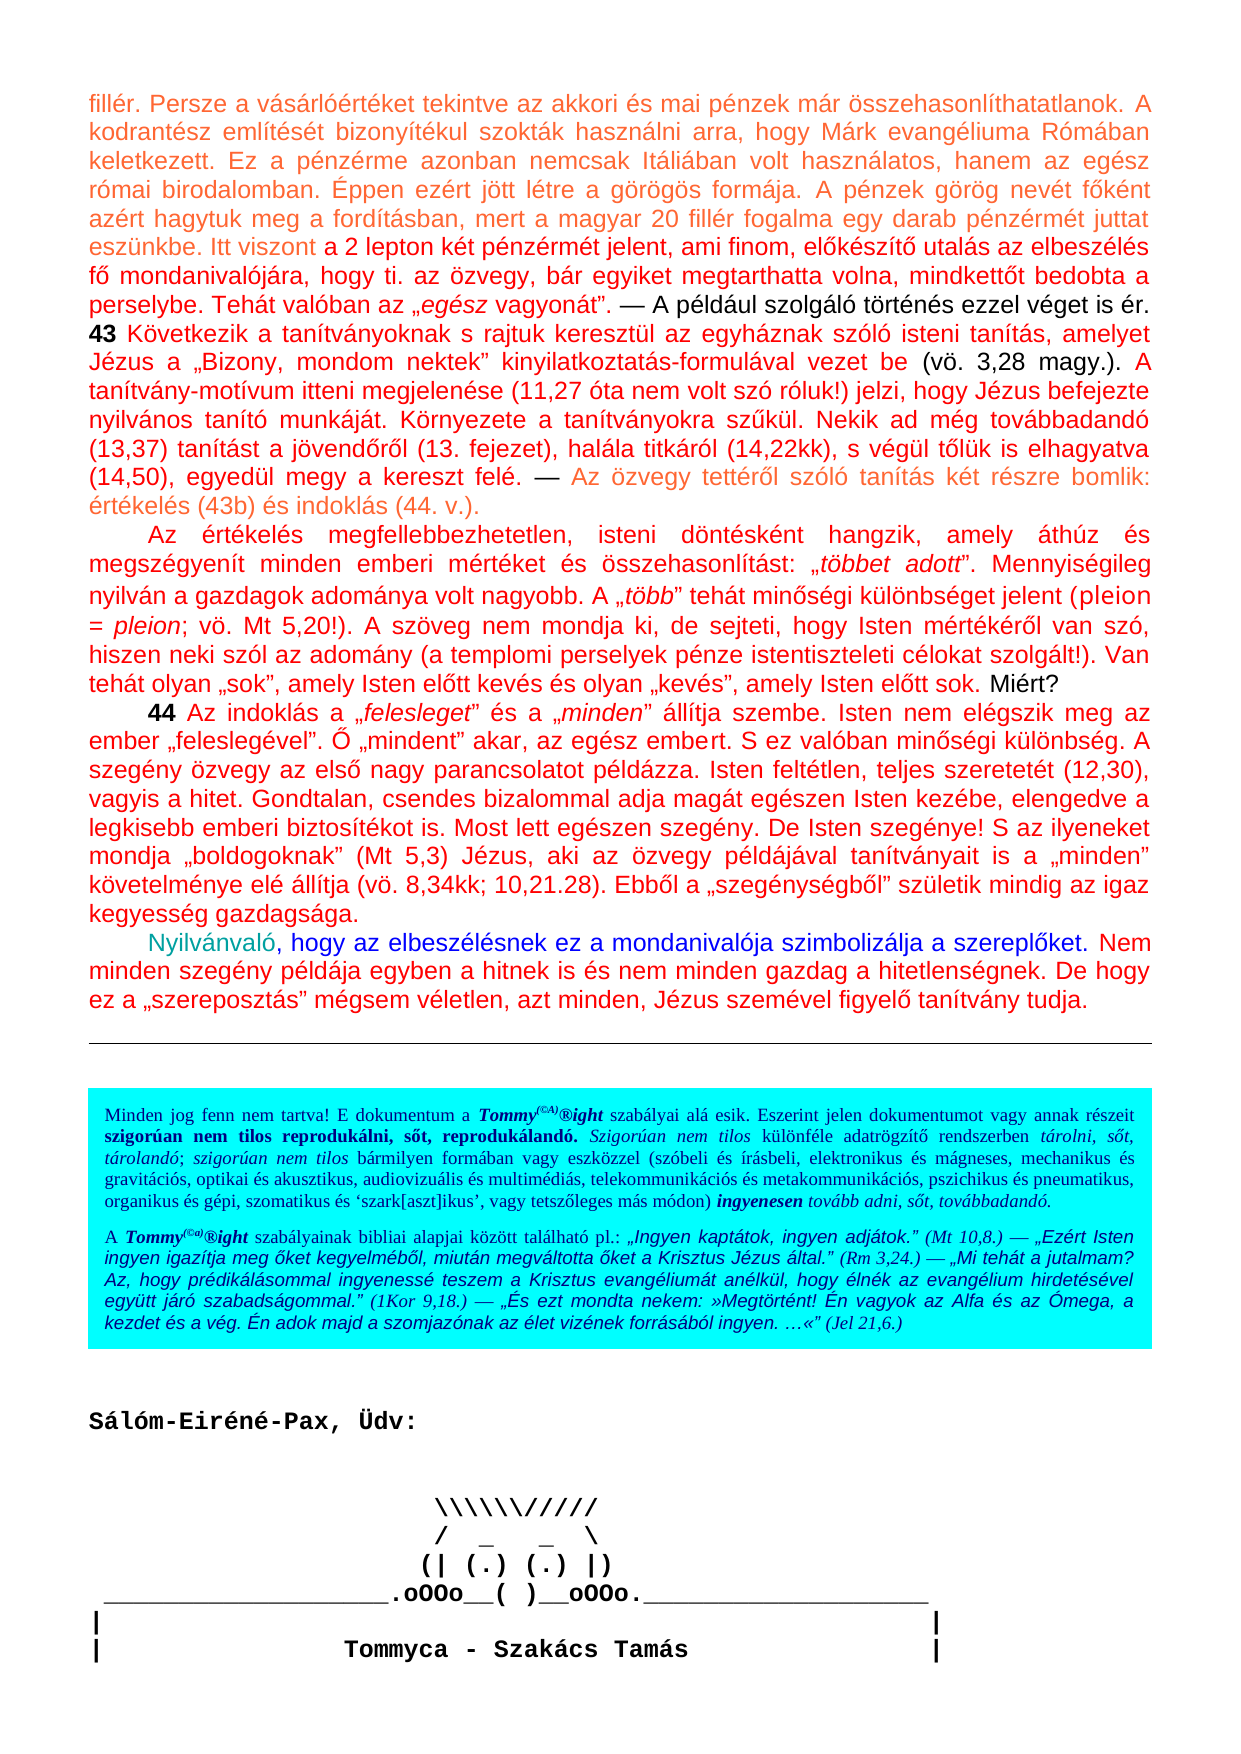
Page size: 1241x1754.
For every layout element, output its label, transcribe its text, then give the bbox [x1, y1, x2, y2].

text Minden jog fenn nem tartva! E dokumentum a Tommy(©A)®ight szabályai alá esik. Eszerint jelen dokumentumot vagy annak részeit szigorúan nem tilos reprodukálni, sőt, reprodukálandó. Szigorúan nem tilos különféle adatrögzítő rendszerben tárolni, sőt, tárolandó; szigorúan nem tilos bármilyen formában vagy eszközzel (szóbeli és írásbeli, elektronikus és mágneses, mechanikus és gravitációs, optikai és akusztikus, audiovizuális és multimédiás, telekommunikációs és metakommunikációs, pszichikus és pneumatikus, organikus és gépi, szomatikus és ‘szark[aszt]ikus’, vagy tetszőleges más módon) ingyenesen tovább adni, sőt, továbbadandó. [90, 1089, 1151, 1210]
text fillér. Persze a vásárlóértéket tekintve az akkori és mai pénzek már összehasonlíthatatlanok. A kodrantész említését bizonyítékul szokták használni arra, hogy Márk evangéliuma Rómában keletkezett. Ez a pénzérme azonban nemcsak Itáliában volt használatos, hanem az egész római birodalomban. Éppen ezért jött létre a görögös formája. A pénzek görög nevét főként azért hagytuk meg a fordításban, mert a magyar 20 fillér fogalma egy darab pénzérmét juttat eszünkbe. Itt viszont a 2 lepton két pénzérmét jelent, ami finom, előkészítő utalás az elbeszélés fő mondanivalójára, hogy ti. az özvegy, bár egyiket megtarthatta volna, mindkettőt bedobta a perselybe. Tehát valóban az „egész vagyonát”. — A például szolgáló történés ezzel véget is ér. 43 Következik a tanítványoknak s rajtuk keresztül az egyháznak szóló isteni tanítás, amelyet Jézus a „Bizony, mondom nektek” kinyilatkoztatás-formulával vezet be (vö. 3,28 magy.). A tanítvány-motívum itteni megjelenése (11,27 óta nem volt szó róluk!) jelzi, hogy Jézus befejezte nyilvános tanító munkáját. Környezete a tanítványokra szűkül. Nekik ad még továbbadandó (13,37) tanítást a jövendőről (13. fejezet), halála titkáról (14,22kk), s végül tőlük is elhagyatva (14,50), egyedül megy a kereszt felé. — Az özvegy tettéről szóló tanítás két részre bomlik: értékelés (43b) és indoklás (44. v.). [88, 88, 1152, 520]
text Nyilvánvaló, hogy az elbeszélésnek ez a mondanivalója szimbolizálja a szereplőket. Nem minden szegény példája egyben a hitnek is és nem minden gazdag a hitetlenségnek. De hogy ez a „szereposztás” mégsem véletlen, azt minden, Jézus szemével figyelő tanítvány tudja. [88, 927, 1152, 1014]
text 44 Az indoklás a „felesleget” és a „minden” állítja szembe. Isten nem elégszik meg az ember „feleslegével”. Ő „mindent” akar, az egész embert. S ez valóban minőségi különbség. A szegény özvegy az első nagy parancsolatot példázza. Isten feltétlen, teljes szeretetét (12,30), vagyis a hitet. Gondtalan, csendes bizalommal adja magát egészen Isten kezébe, elengedve a legkisebb emberi biztosítékot is. Most lett egészen szegény. De Isten szegénye! S az ilyeneket mondja „boldogoknak” (Mt 5,3) Jézus, aki az özvegy példájával tanítványait is a „minden” követelménye elé állítja (vö. 8,34kk; 10,21.28). Ebből a „szegénységből” születik mindig az igaz kegyesség gazdagsága. [88, 697, 1152, 927]
text Az értékelés megfellebbezhetetlen, isteni döntésként hangzik, amely áthúz és megszégyenít minden emberi mértéket és összehasonlítást: „többet adott”. Mennyiségileg nyilván a gazdagok adománya volt nagyobb. A „több” tehát minőségi különbséget jelent (pleion = pleion; vö. Mt 5,20!). A szöveg nem mondja ki, de sejteti, hogy Isten mértékéről van szó, hiszen neki szól az adomány (a templomi perselyek pénze istentiszteleti célokat szolgált!). Van tehát olyan „sok”, amely Isten előtt kevés és olyan „kevés”, amely Isten előtt sok. Miért? [88, 520, 1152, 697]
text \\\\\\///// / _ _ \ (| (.) (.) |) ___________________.oOOo__( )__oOOo.___________________ | | | Tommyca - Szakács Tamás | [88, 1496, 1152, 1665]
text Sálóm-Eiréné-Pax, Üdv: [88, 1408, 1152, 1437]
text A Tommy(©a)®ight szabályainak bibliai alapjai között található pl.: „Ingyen kaptátok, ingyen adjátok.” (Mt 10,8.) ― „Ezért Isten ingyen igazítja meg őket kegyelméből, miután megváltotta őket a Krisztus Jézus által.” (Rm 3,24.) ― „Mi tehát a jutalmam? Az, hogy prédikálásommal ingyenessé teszem a Krisztus evangéliumát anélkül, hogy élnék az evangélium hirdetésével együtt járó szabadságommal.” (1Kor 9,18.) ― „És ezt mondta nekem: »Megtörtént! Én vagyok az Alfa és az Ómega, a kezdet és a vég. Én adok majd a szomjazónak az élet vizének forrásából ingyen. …«” (Jel 21,6.) [90, 1210, 1151, 1348]
